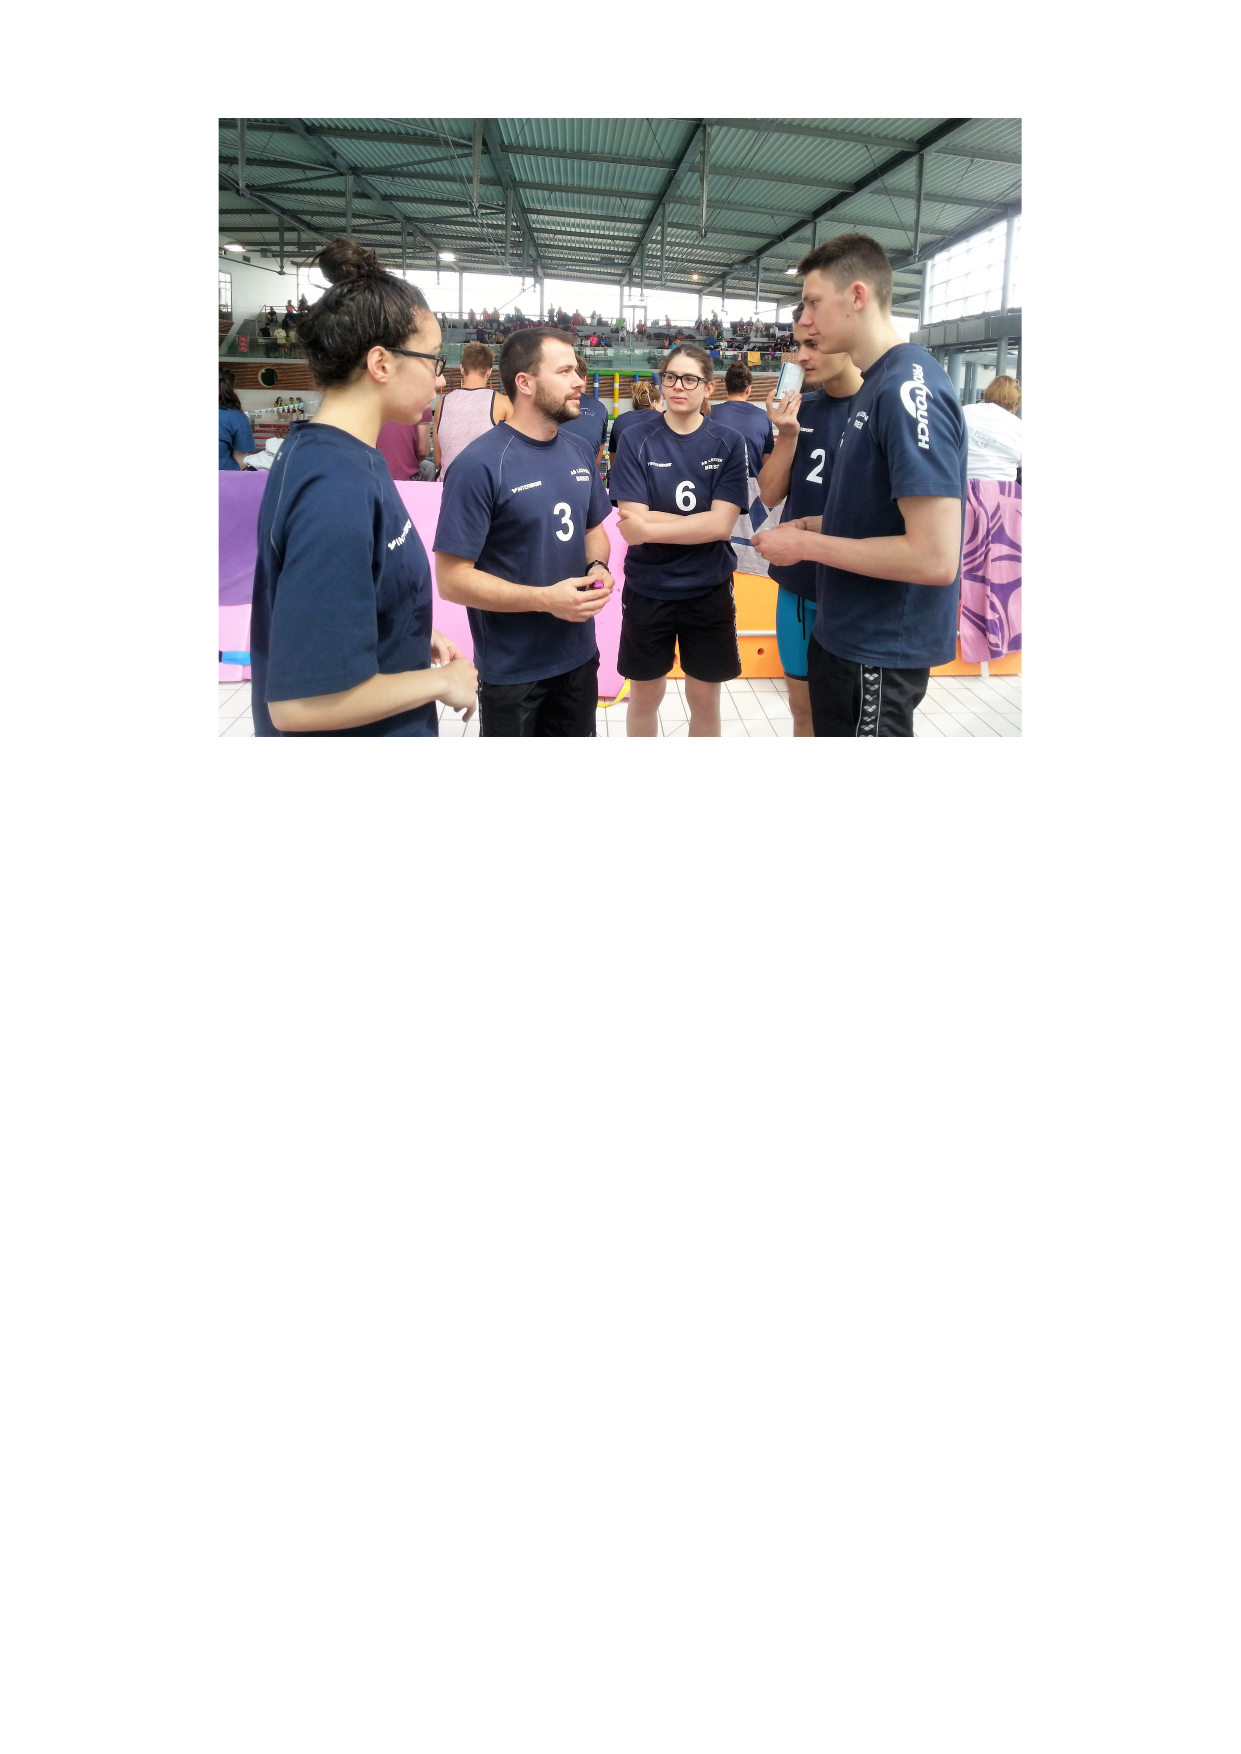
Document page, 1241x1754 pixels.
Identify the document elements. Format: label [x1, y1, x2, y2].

picture [218, 118, 1022, 737]
